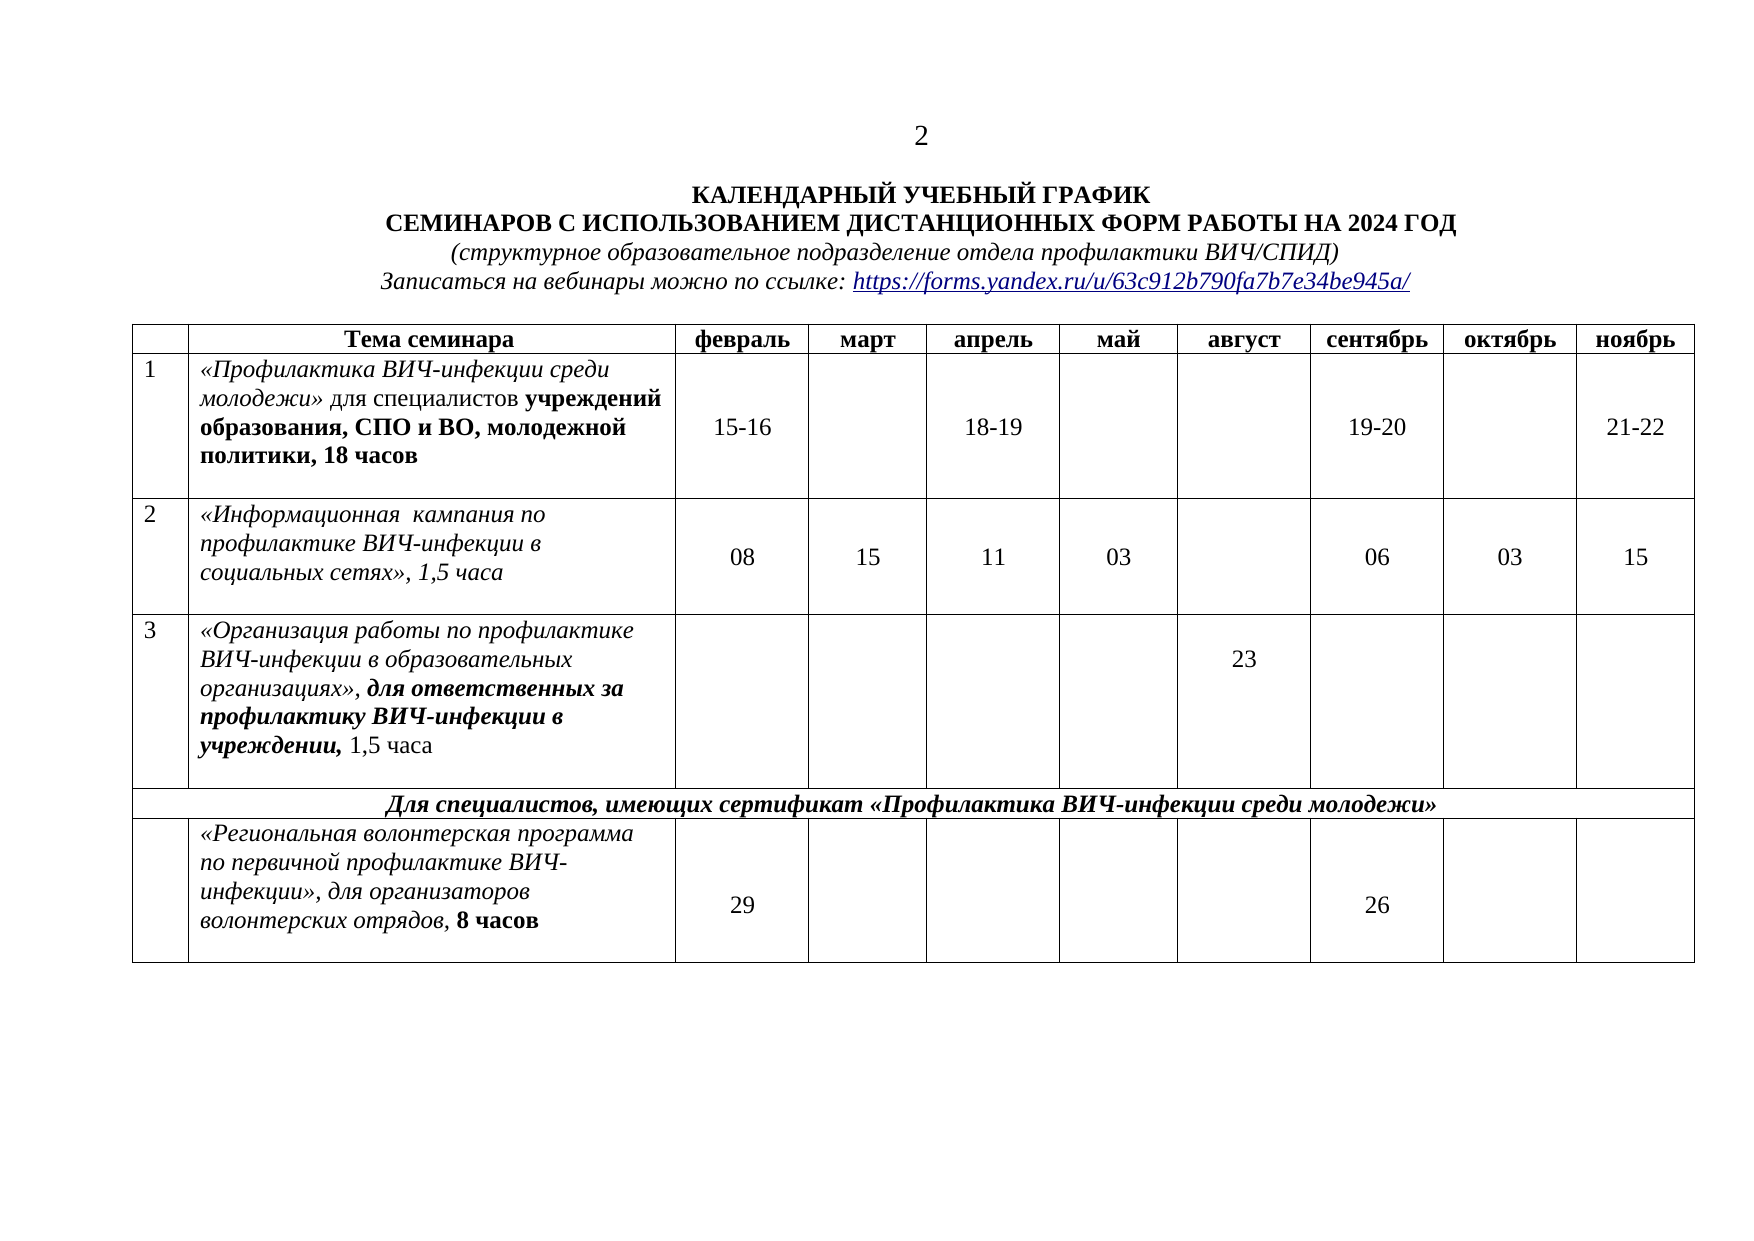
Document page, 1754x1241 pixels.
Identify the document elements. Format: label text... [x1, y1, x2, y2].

table_header март [809, 325, 926, 353]
table_cell [1060, 819, 1177, 962]
table_cell «Организация работы по профилактике ВИЧ-инфекции в образовательных организациях», для ответственных за профилактику ВИЧ-инфекции в учреждении, 1,5 часа [189, 615, 675, 788]
table_header сентябрь [1311, 325, 1443, 353]
table_cell [1444, 819, 1576, 962]
table_cell «Информационная кампания по профилактике ВИЧ-инфекции в социальных сетях», 1,5 часа [189, 499, 675, 614]
table_cell 29 [676, 819, 808, 962]
table_cell 15 [809, 499, 926, 614]
table_cell [1178, 819, 1310, 962]
table_cell 3 [133, 615, 188, 788]
table_cell 18-19 [927, 354, 1059, 498]
table_cell 15-16 [676, 354, 808, 498]
table_cell [927, 615, 1059, 788]
text (структурное образовательное подразделение отдела профилактики ВИЧ/СПИД) [91, 237, 1701, 266]
table_cell [809, 354, 926, 498]
table_cell Для специалистов, имеющих сертификат «Профилактика ВИЧ-инфекции среди молодежи» [133, 789, 1694, 817]
table_cell «Региональная волонтерская программа по первичной профилактике ВИЧ-инфекции», для организаторов волонтерских отрядов, 8 часов [189, 819, 675, 962]
table_header февраль [676, 325, 808, 353]
table_cell [133, 819, 188, 962]
table_header август [1178, 325, 1310, 353]
table_cell [1577, 819, 1694, 962]
table_cell [1444, 354, 1576, 498]
table_header Тема семинара [189, 325, 675, 353]
table_cell [1311, 615, 1443, 788]
table_cell «Профилактика ВИЧ-инфекции среди молодежи» для специалистов учреждений образования, СПО и ВО, молодежной политики, 18 часов [189, 354, 675, 498]
table_cell 06 [1311, 499, 1443, 614]
table_cell [809, 819, 926, 962]
table_cell [1444, 615, 1576, 788]
table_cell 26 [1311, 819, 1443, 962]
table_cell 15 [1577, 499, 1694, 614]
table_header [133, 325, 188, 353]
table_cell 19-20 [1311, 354, 1443, 498]
table_header октябрь [1444, 325, 1576, 353]
table_cell 23 [1178, 615, 1310, 788]
table_cell [809, 615, 926, 788]
table_cell [927, 819, 1059, 962]
table_header ноябрь [1577, 325, 1694, 353]
table_cell 03 [1060, 499, 1177, 614]
table_header май [1060, 325, 1177, 353]
text семинаров с использованием дистанционных форм работы на 2024 год [148, 208, 1701, 237]
text Записаться на вебинары можно по ссылке: https://forms.yandex.ru/u/63c912b790fa7b7e34be945a/ [91, 266, 1701, 295]
table_cell [1060, 615, 1177, 788]
table_cell 21-22 [1577, 354, 1694, 498]
table_cell 11 [927, 499, 1059, 614]
table_cell 2 [133, 499, 188, 614]
table_cell [1577, 615, 1694, 788]
table_cell [1178, 499, 1310, 614]
table_cell 03 [1444, 499, 1576, 614]
text Календарный учебный график [148, 180, 1701, 208]
table_cell [676, 615, 808, 788]
table_cell [1060, 354, 1177, 498]
table_cell 08 [676, 499, 808, 614]
table_cell [1178, 354, 1310, 498]
table_header апрель [927, 325, 1059, 353]
table_cell 1 [133, 354, 188, 498]
